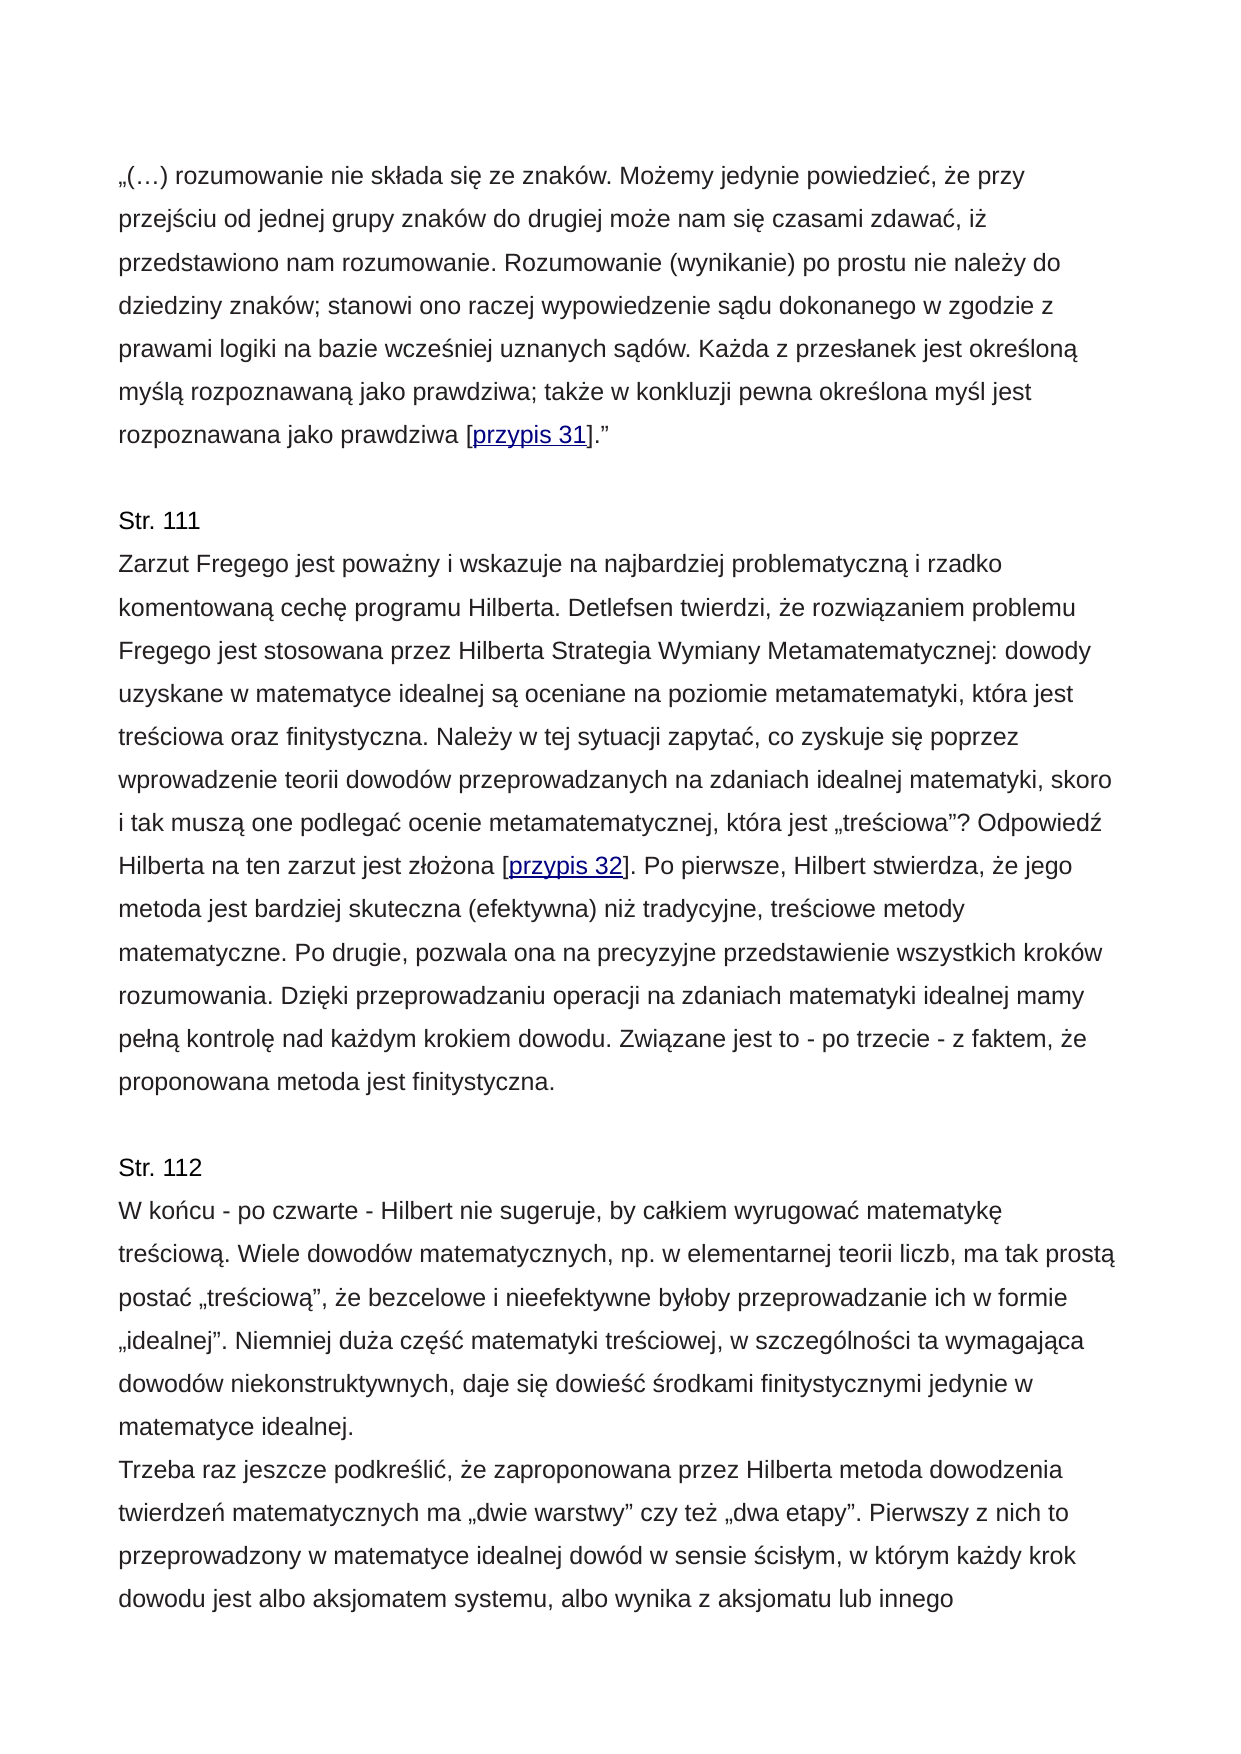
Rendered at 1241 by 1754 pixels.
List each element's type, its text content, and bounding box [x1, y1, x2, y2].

text Zarzut Fregego jest poważny i wskazuje na najbardziej problematyczną i rzadko komentowaną cechę programu Hilberta. Detlefsen twierdzi, że rozwiązaniem problemu Fregego jest stosowana przez Hilberta Strategia Wymiany Metamatematycznej: dowody uzyskane w matematyce idealnej są oceniane na poziomie metamatematyki, która jest treściowa oraz finitystyczna. Należy w tej sytuacji zapytać, co zyskuje się poprzez wprowadzenie teorii dowodów przeprowadzanych na zdaniach idealnej matematyki, skoro i tak muszą one podlegać ocenie metamatematycznej, która jest „treściowa”? Odpowiedź Hilberta na ten zarzut jest złożona [przypis 32]. Po pierwsze, Hilbert stwierdza, że jego metoda jest bardziej skuteczna (efektywna) niż tradycyjne, treściowe metody matematyczne. Po drugie, pozwala ona na precyzyjne przedstawienie wszystkich kroków rozumowania. Dzięki przeprowadzaniu operacji na zdaniach matematyki idealnej mamy pełną kontrolę nad każdym krokiem dowodu. Związane jest to - po trzecie - z faktem, że proponowana metoda jest finitystyczna. [118, 549, 1122, 1096]
text „(…) rozumowanie nie składa się ze znaków. Możemy jedynie powiedzieć, że przy przejściu od jednej grupy znaków do drugiej może nam się czasami zdawać, iż przedstawiono nam rozumowanie. Rozumowanie (wynikanie) po prostu nie należy do dziedziny znaków; stanowi ono raczej wypowiedzenie sądu dokonanego w zgodzie z prawami logiki na bazie wcześniej uznanych sądów. Każda z przesłanek jest określoną myślą rozpoznawaną jako prawdziwa; także w konkluzji pewna określona myśl jest rozpoznawana jako prawdziwa [przypis 31].” [118, 161, 1122, 449]
text Str. 111 [118, 506, 1122, 535]
text W końcu - po czwarte - Hilbert nie sugeruje, by całkiem wyrugować matematykę treściową. Wiele dowodów matematycznych, np. w elementarnej teorii liczb, ma tak prostą postać „treściową”, że bezcelowe i nieefektywne byłoby przeprowadzanie ich w formie „idealnej”. Niemniej duża część matematyki treściowej, w szczególności ta wymagająca dowodów niekonstruktywnych, daje się dowieść środkami finitystycznymi jedynie w matematyce idealnej. [118, 1196, 1122, 1441]
text Str. 112 [118, 1153, 1122, 1182]
text Trzeba raz jeszcze podkreślić, że zaproponowana przez Hilberta metoda dowodzenia twierdzeń matematycznych ma „dwie warstwy” czy też „dwa etapy”. Pierwszy z nich to przeprowadzony w matematyce idealnej dowód w sensie ścisłym, w którym każdy krok dowodu jest albo aksjomatem systemu, albo wynika z aksjomatu lub innego [118, 1455, 1122, 1613]
